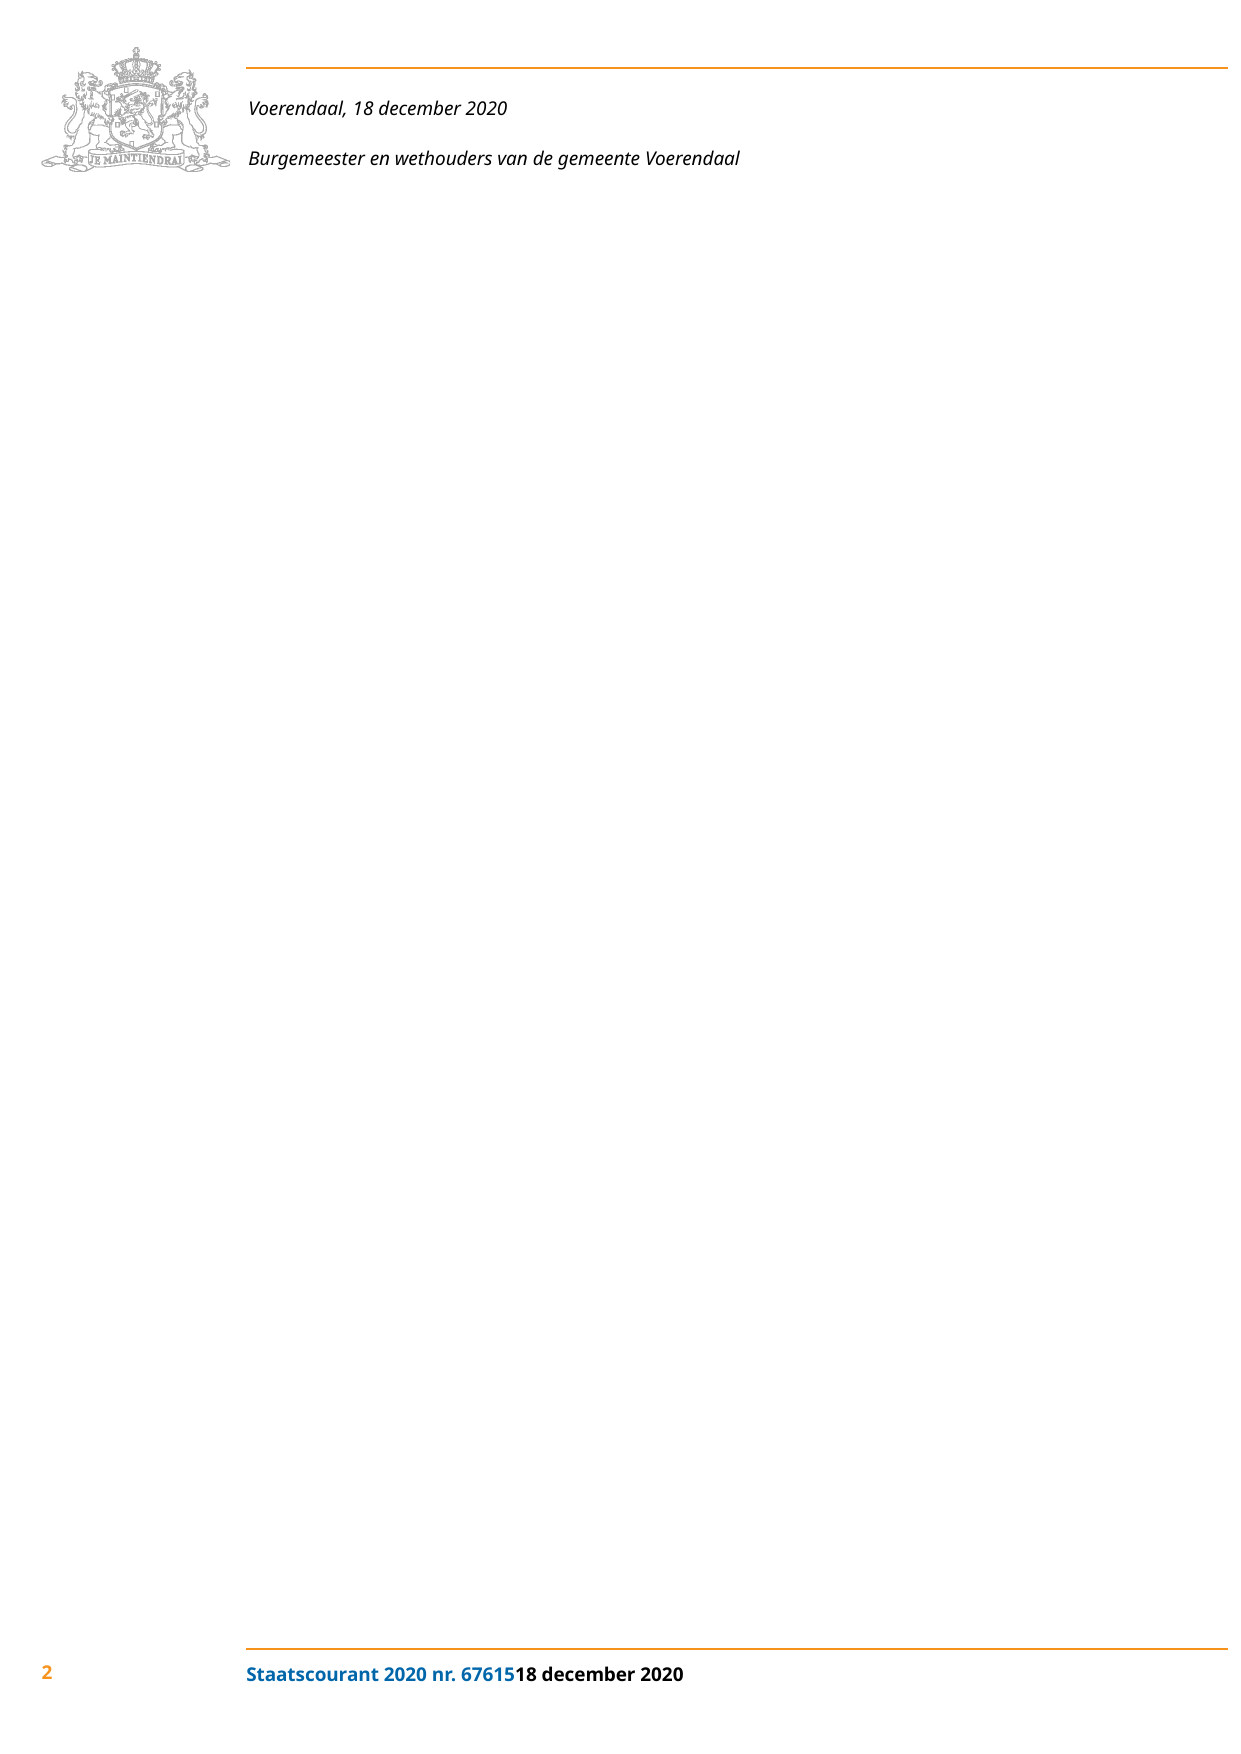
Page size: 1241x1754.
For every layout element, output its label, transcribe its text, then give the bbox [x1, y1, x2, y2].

picture [41, 47, 231, 172]
text Burgemeester en wethouders van de gemeente Voerendaal [248, 145, 1152, 171]
text Voerendaal, 18 december 2020 [248, 95, 1152, 121]
